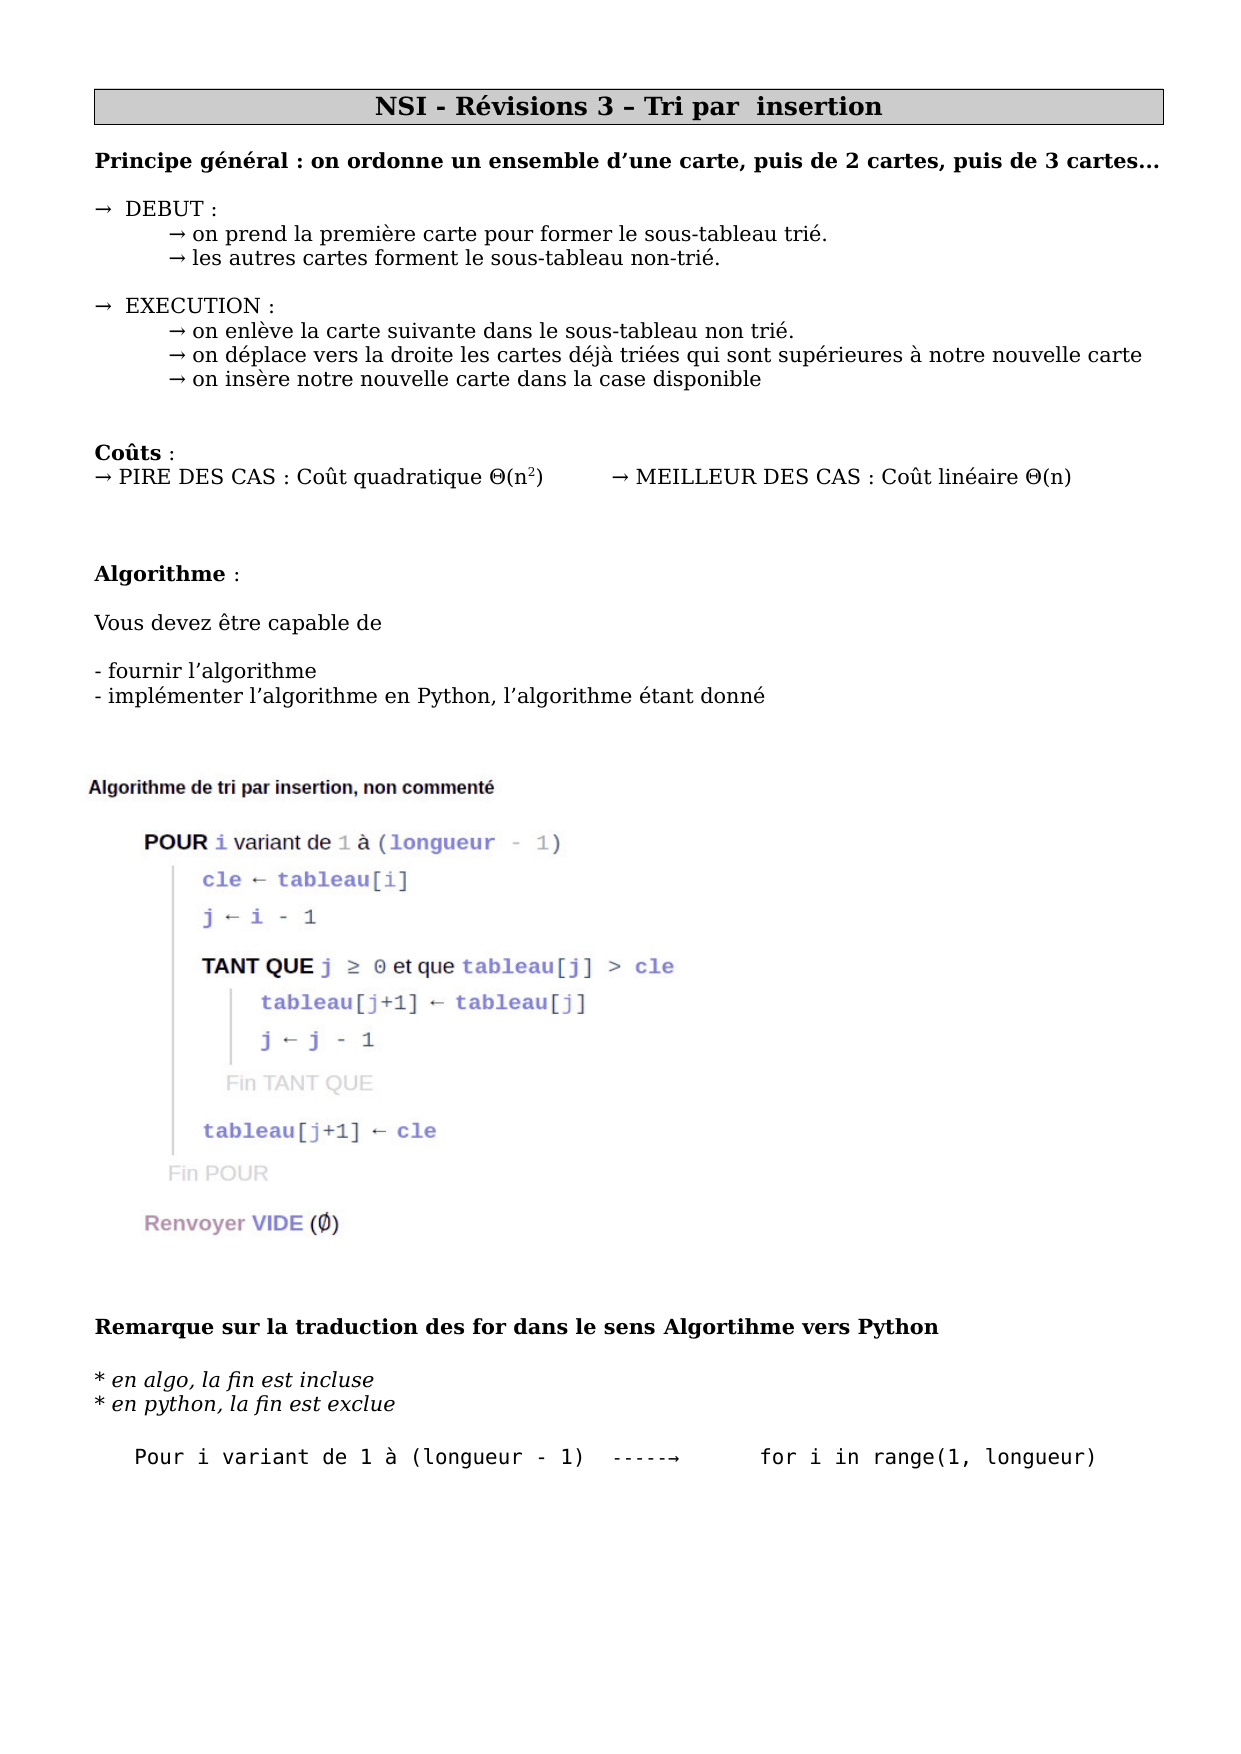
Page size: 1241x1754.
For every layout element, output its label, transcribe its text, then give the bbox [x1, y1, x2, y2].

text Vous devez être capable de [94, 611, 1163, 635]
text - fournir l’algorithme [94, 659, 1163, 684]
text Algorithme : [94, 562, 1163, 587]
text → les autres cartes forment le sous-tableau non-trié. [94, 246, 1163, 270]
text Coûts : [94, 440, 1163, 465]
text → on insère notre nouvelle carte dans la case disponible [94, 367, 1163, 392]
text * en python, la fin est exclue [94, 1392, 1163, 1417]
text Principe général : on ordonne un ensemble d’une carte, puis de 2 cartes, puis de 3 cartes... [94, 148, 1163, 173]
text → EXECUTION : [94, 294, 1163, 319]
text Remarque sur la traduction des for dans le sens Algortihme vers Python [94, 1315, 1163, 1339]
text NSI - Révisions 3 – Tri par insertion [95, 90, 1163, 124]
picture [85, 765, 707, 1256]
text → DEBUT : [94, 197, 1163, 222]
text - implémenter l’algorithme en Python, l’algorithme étant donné [94, 684, 1163, 708]
text → on prend la première carte pour former le sous-tableau trié. [94, 222, 1163, 246]
text → PIRE DES CAS : Coût quadratique Θ(n2) → MEILLEUR DES CAS : Coût linéaire Θ(n) [94, 465, 1163, 489]
text → on déplace vers la droite les cartes déjà triées qui sont supérieures à notre nouvelle carte [94, 343, 1163, 367]
text * en algo, la fin est incluse [94, 1368, 1163, 1392]
text Pour i variant de 1 à (longueur - 1) -----→ for i in range(1, longueur) [94, 1441, 1163, 1470]
text → on enlève la carte suivante dans le sous-tableau non trié. [94, 319, 1163, 343]
